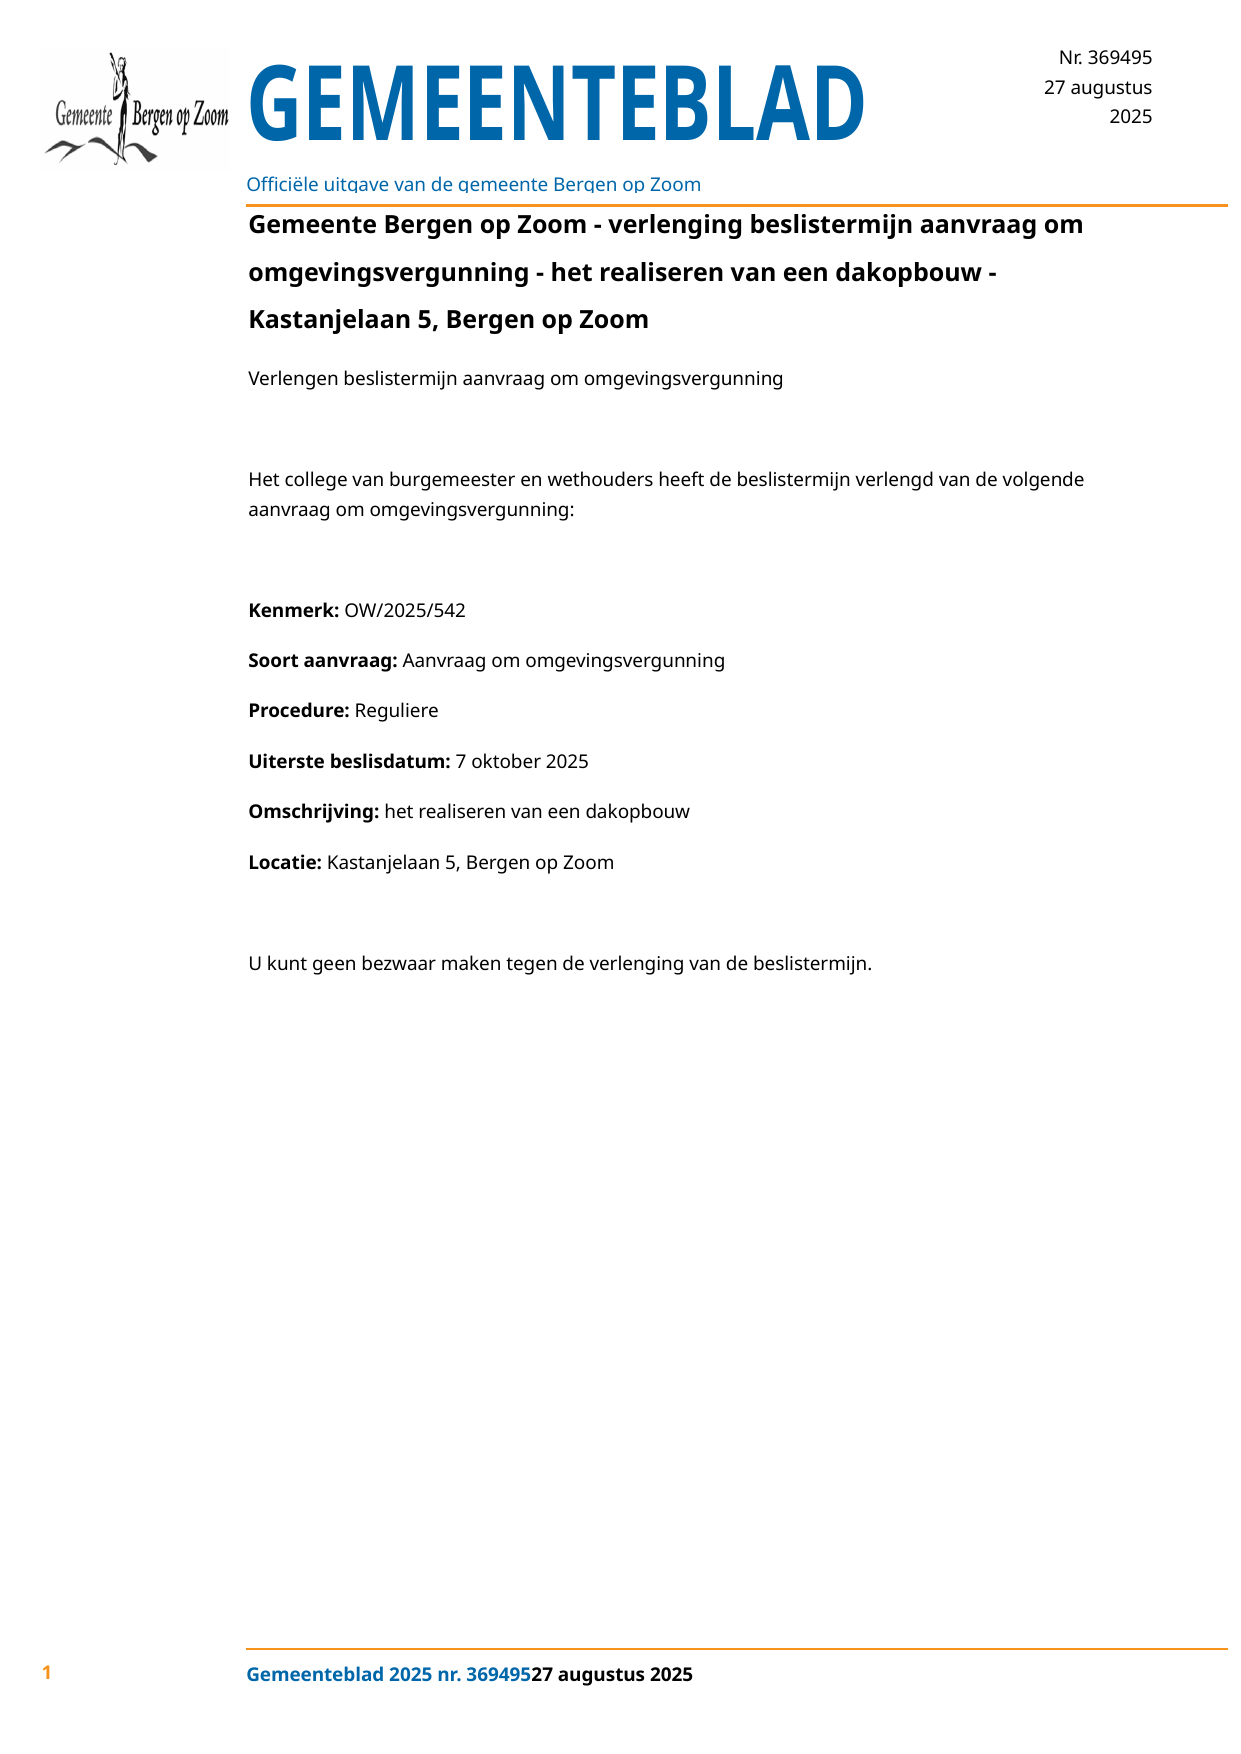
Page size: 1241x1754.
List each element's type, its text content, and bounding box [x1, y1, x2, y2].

text Locatie: Kastanjelaan 5, Bergen op Zoom [248, 849, 1152, 874]
text Kenmerk: OW/2025/542 [248, 597, 1152, 622]
text Het college van burgemeester en wethouders heeft de beslistermijn verlengd van de volgende aanvraag om omgevingsvergunning: [248, 466, 1152, 522]
text Soort aanvraag: Aanvraag om omgevingsvergunning [248, 647, 1152, 673]
text Gemeente Bergen op Zoom - verlenging beslistermijn aanvraag om omgevingsvergunning - het realiseren van een dakopbouw - Kastanjelaan 5, Bergen op Zoom [248, 207, 1152, 336]
picture [41, 47, 231, 172]
text U kunt geen bezwaar maken tegen de verlenging van de beslistermijn. [248, 950, 1152, 975]
text Uiterste beslisdatum: 7 oktober 2025 [248, 748, 1152, 774]
text Omschrijving: het realiseren van een dakopbouw [248, 798, 1152, 824]
text Procedure: Reguliere [248, 698, 1152, 723]
text Verlengen beslistermijn aanvraag om omgevingsvergunning [248, 366, 1152, 391]
